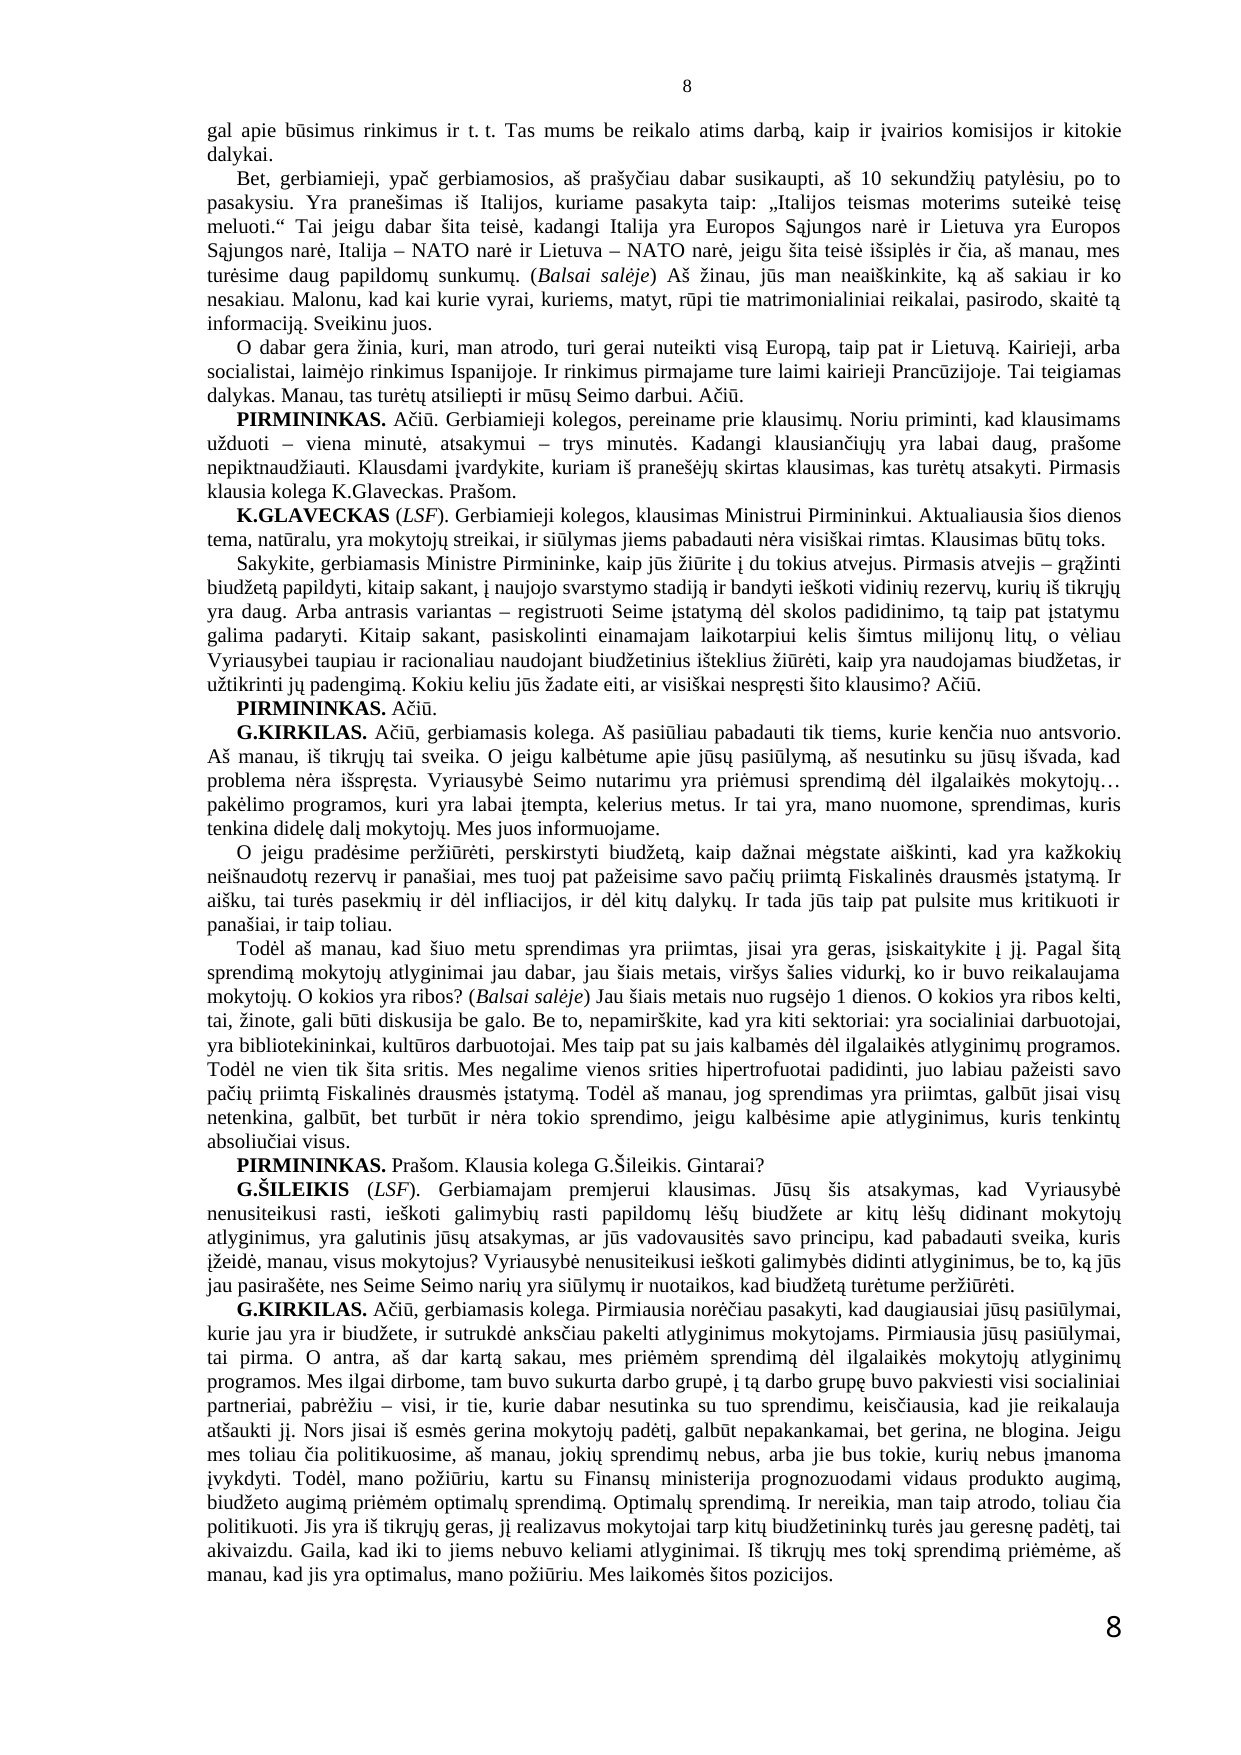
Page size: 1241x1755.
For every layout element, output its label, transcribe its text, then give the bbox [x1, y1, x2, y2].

text G.KIRKILAS. Ačiū, gerbiamasis kolega. Aš pasiūliau pabadauti tik tiems, kurie kenčia nuo antsvorio. Aš manau, iš tikrųjų tai sveika. O jeigu kalbėtume apie jūsų pasiūlymą, aš nesutinku su jūsų išvada, kad problema nėra išspręsta. Vyriausybė Seimo nutarimu yra priėmusi sprendimą dėl ilgalaikės mokytojų… pakėlimo programos, kuri yra labai įtempta, kelerius metus. Ir tai yra, mano nuomone, sprendimas, kuris tenkina didelę dalį mokytojų. Mes juos informuojame. [207, 720, 1122, 840]
text PIRMININKAS. Ačiū. Gerbiamieji kolegos, pereiname prie klausimų. Noriu priminti, kad klausimams užduoti – viena minutė, atsakymui – trys minutės. Kadangi klausiančiųjų yra labai daug, prašome nepiktnaudžiauti. Klausdami įvardykite, kuriam iš pranešėjų skirtas klausimas, kas turėtų atsakyti. Pirmasis klausia kolega K.Glaveckas. Prašom. [207, 407, 1122, 503]
text Sakykite, gerbiamasis Ministre Pirmininke, kaip jūs žiūrite į du tokius atvejus. Pirmasis atvejis – grąžinti biudžetą papildyti, kitaip sakant, į naujojo svarstymo stadiją ir bandyti ieškoti vidinių rezervų, kurių iš tikrųjų yra daug. Arba antrasis variantas – registruoti Seime įstatymą dėl skolos padidinimo, tą taip pat įstatymu galima padaryti. Kitaip sakant, pasiskolinti einamajam laikotarpiui kelis šimtus milijonų litų, o vėliau Vyriausybei taupiau ir racionaliau naudojant biudžetinius išteklius žiūrėti, kaip yra naudojamas biudžetas, ir užtikrinti jų padengimą. Kokiu keliu jūs žadate eiti, ar visiškai nespręsti šito klausimo? Ačiū. [207, 551, 1122, 696]
text gal apie būsimus rinkimus ir t. t. Tas mums be reikalo atims darbą, kaip ir įvairios komisijos ir kitokie dalykai. [207, 118, 1122, 166]
text O jeigu pradėsime peržiūrėti, perskirstyti biudžetą, kaip dažnai mėgstate aiškinti, kad yra kažkokių neišnaudotų rezervų ir panašiai, mes tuoj pat pažeisime savo pačių priimtą Fiskalinės drausmės įstatymą. Ir aišku, tai turės pasekmių ir dėl infliacijos, ir dėl kitų dalykų. Ir tada jūs taip pat pulsite mus kritikuoti ir panašiai, ir taip toliau. [207, 840, 1122, 936]
text PIRMININKAS. Prašom. Klausia kolega G.Šileikis. Gintarai? [207, 1153, 1122, 1177]
text Todėl aš manau, kad šiuo metu sprendimas yra priimtas, jisai yra geras, įsiskaitykite į jį. Pagal šitą sprendimą mokytojų atlyginimai jau dabar, jau šiais metais, viršys šalies vidurkį, ko ir buvo reikalaujama mokytojų. O kokios yra ribos? (Balsai salėje) Jau šiais metais nuo rugsėjo 1 dienos. O kokios yra ribos kelti, tai, žinote, gali būti diskusija be galo. Be to, nepamirškite, kad yra kiti sektoriai: yra socialiniai darbuotojai, yra bibliotekininkai, kultūros darbuotojai. Mes taip pat su jais kalbamės dėl ilgalaikės atlyginimų programos. Todėl ne vien tik šita sritis. Mes negalime vienos srities hipertrofuotai padidinti, juo labiau pažeisti savo pačių priimtą Fiskalinės drausmės įstatymą. Todėl aš manau, jog sprendimas yra priimtas, galbūt jisai visų netenkina, galbūt, bet turbūt ir nėra tokio sprendimo, jeigu kalbėsime apie atlyginimus, kuris tenkintų absoliučiai visus. [207, 936, 1122, 1153]
text PIRMININKAS. Ačiū. [207, 696, 1122, 720]
text G.KIRKILAS. Ačiū, gerbiamasis kolega. Pirmiausia norėčiau pasakyti, kad daugiausiai jūsų pasiūlymai, kurie jau yra ir biudžete, ir sutrukdė anksčiau pakelti atlyginimus mokytojams. Pirmiausia jūsų pasiūlymai, tai pirma. O antra, aš dar kartą sakau, mes priėmėm sprendimą dėl ilgalaikės mokytojų atlyginimų programos. Mes ilgai dirbome, tam buvo sukurta darbo grupė, į tą darbo grupę buvo pakviesti visi socialiniai partneriai, pabrėžiu – visi, ir tie, kurie dabar nesutinka su tuo sprendimu, keisčiausia, kad jie reikalauja atšaukti jį. Nors jisai iš esmės gerina mokytojų padėtį, galbūt nepakankamai, bet gerina, ne blogina. Jeigu mes toliau čia politikuosime, aš manau, jokių sprendimų nebus, arba jie bus tokie, kurių nebus įmanoma įvykdyti. Todėl, mano požiūriu, kartu su Finansų ministerija prognozuodami vidaus produkto augimą, biudžeto augimą priėmėm optimalų sprendimą. Optimalų sprendimą. Ir nereikia, man taip atrodo, toliau čia politikuoti. Jis yra iš tikrųjų geras, jį realizavus mokytojai tarp kitų biudžetininkų turės jau geresnę padėtį, tai akivaizdu. Gaila, kad iki to jiems nebuvo keliami atlyginimai. Iš tikrųjų mes tokį sprendimą priėmėme, aš manau, kad jis yra optimalus, mano požiūriu. Mes laikomės šitos pozicijos. [207, 1297, 1122, 1586]
text Bet, gerbiamieji, ypač gerbiamosios, aš prašyčiau dabar susikaupti, aš 10 sekundžių patylėsiu, po to pasakysiu. Yra pranešimas iš Italijos, kuriame pasakyta taip: „Italijos teismas moterims suteikė teisę meluoti.“ Tai jeigu dabar šita teisė, kadangi Italija yra Europos Sąjungos narė ir Lietuva yra Europos Sąjungos narė, Italija – NATO narė ir Lietuva – NATO narė, jeigu šita teisė išsiplės ir čia, aš manau, mes turėsime daug papildomų sunkumų. (Balsai salėje) Aš žinau, jūs man neaiškinkite, ką aš sakiau ir ko nesakiau. Malonu, kad kai kurie vyrai, kuriems, matyt, rūpi tie matrimonialiniai reikalai, pasirodo, skaitė tą informaciją. Sveikinu juos. [207, 166, 1122, 335]
text K.GLAVECKAS (LSF). Gerbiamieji kolegos, klausimas Ministrui Pirmininkui. Aktualiausia šios dienos tema, natūralu, yra mokytojų streikai, ir siūlymas jiems pabadauti nėra visiškai rimtas. Klausimas būtų toks. [207, 503, 1122, 551]
text G.ŠILEIKIS (LSF). Gerbiamajam premjerui klausimas. Jūsų šis atsakymas, kad Vyriausybė nenusiteikusi rasti, ieškoti galimybių rasti papildomų lėšų biudžete ar kitų lėšų didinant mokytojų atlyginimus, yra galutinis jūsų atsakymas, ar jūs vadovausitės savo principu, kad pabadauti sveika, kuris įžeidė, manau, visus mokytojus? Vyriausybė nenusiteikusi ieškoti galimybės didinti atlyginimus, be to, ką jūs jau pasirašėte, nes Seime Seimo narių yra siūlymų ir nuotaikos, kad biudžetą turėtume peržiūrėti. [207, 1177, 1122, 1297]
text O dabar gera žinia, kuri, man atrodo, turi gerai nuteikti visą Europą, taip pat ir Lietuvą. Kairieji, arba socialistai, laimėjo rinkimus Ispanijoje. Ir rinkimus pirmajame ture laimi kairieji Prancūzijoje. Tai teigiamas dalykas. Manau, tas turėtų atsiliepti ir mūsų Seimo darbui. Ačiū. [207, 335, 1122, 407]
